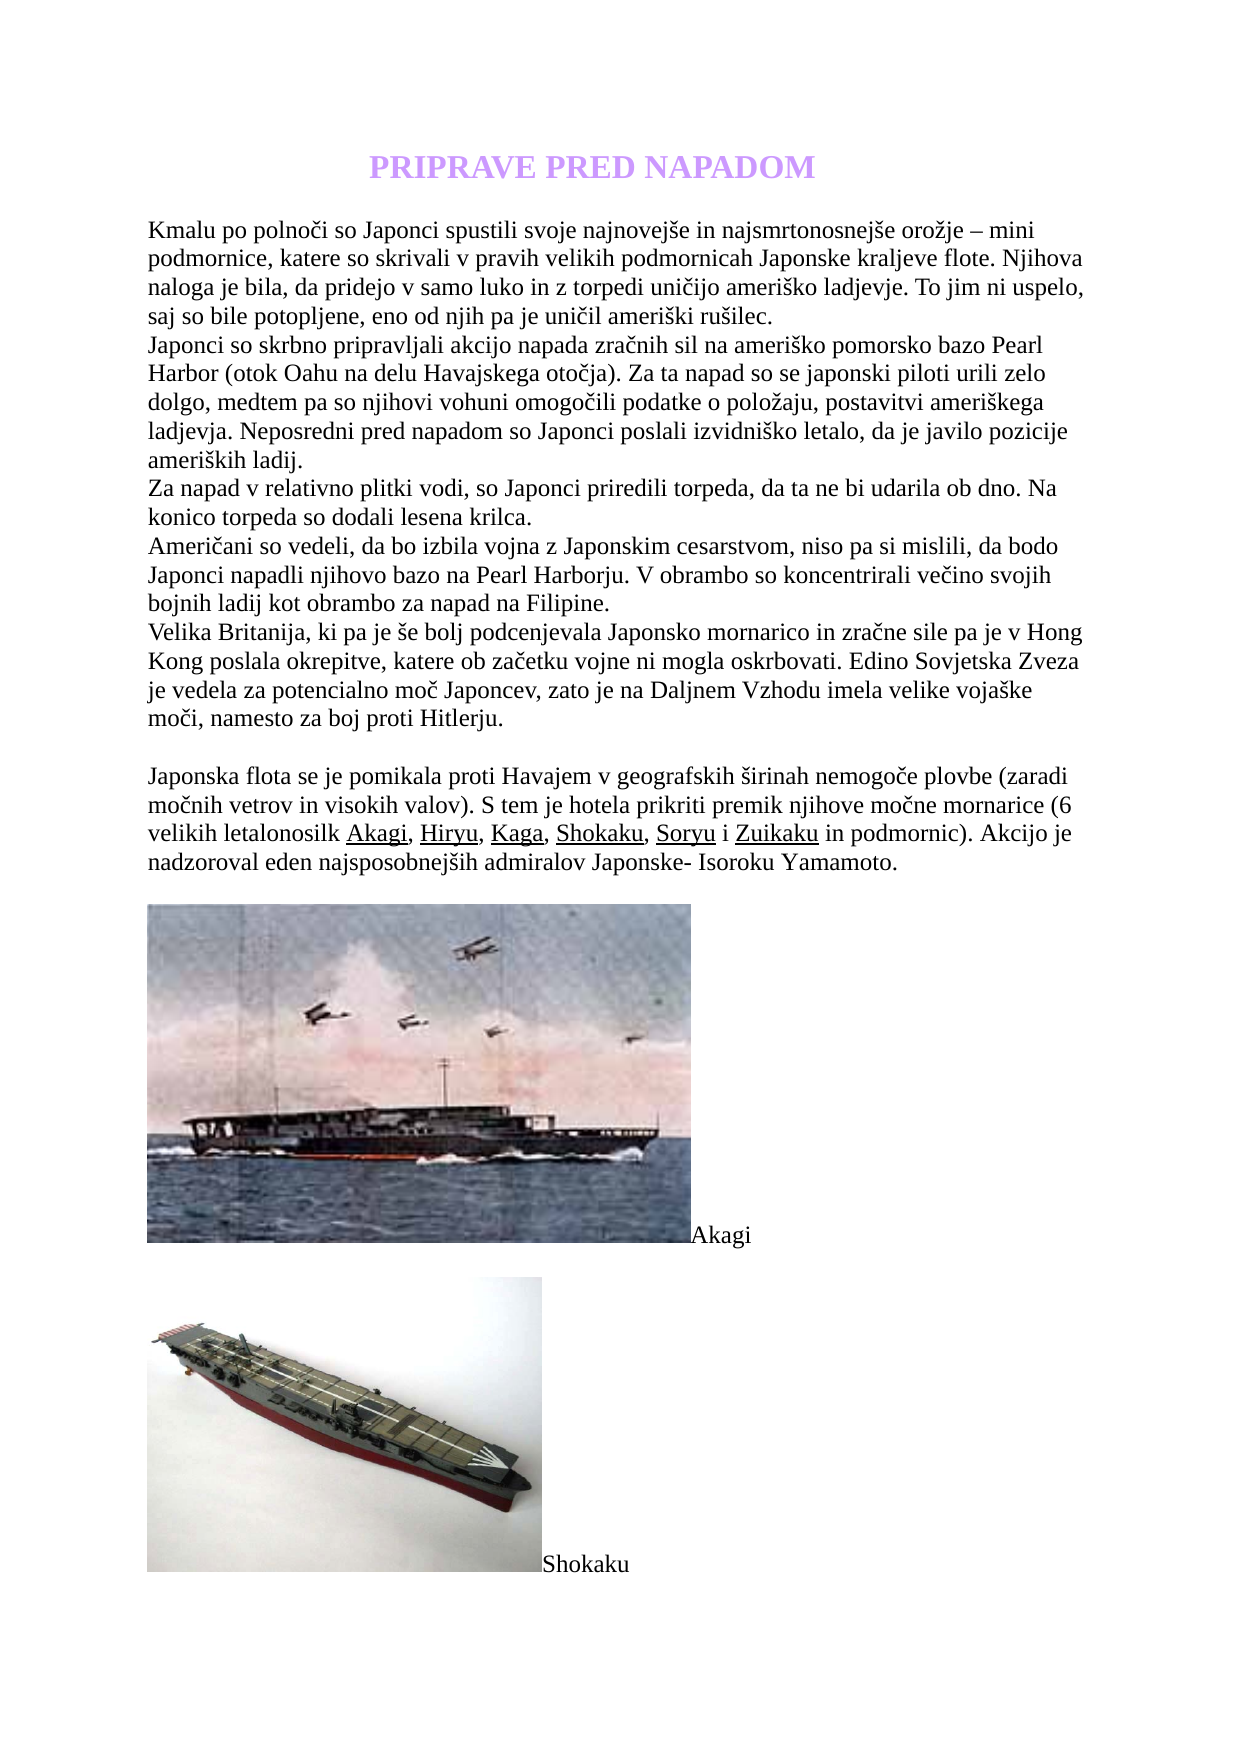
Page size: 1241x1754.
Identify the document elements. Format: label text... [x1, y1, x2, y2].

text Japonci so skrbno pripravljali akcijo napada zračnih sil na ameriško pomorsko bazo Pearl Harbor (otok Oahu na delu Havajskega otočja). Za ta napad so se japonski piloti urili zelo dolgo, medtem pa so njihovi vohuni omogočili podatke o položaju, postavitvi ameriškega ladjevja. Neposredni pred napadom so Japonci poslali izvidniško letalo, da je javilo pozicije ameriških ladij. [148, 330, 1093, 473]
text Američani so vedeli, da bo izbila vojna z Japonskim cesarstvom, niso pa si mislili, da bodo Japonci napadli njihovo bazo na Pearl Harborju. V obrambo so koncentrirali večino svojih bojnih ladij kot obrambo za napad na Filipine. [148, 531, 1093, 617]
text PRIPRAVE PRED NAPADOM [295, 148, 1093, 186]
text Velika Britanija, ki pa je še bolj podcenjevala Japonsko mornarico in zračne sile pa je v Hong Kong poslala okrepitve, katere ob začetku vojne ni mogla oskrbovati. Edino Sovjetska Zveza je vedela za potencialno moč Japoncev, zato je na Daljnem Vzhodu imela velike vojaške moči, namesto za boj proti Hitlerju. [148, 617, 1093, 732]
text Shokaku [148, 1277, 1093, 1578]
text Japonska flota se je pomikala proti Havajem v geografskih širinah nemogoče plovbe (zaradi močnih vetrov in visokih valov). S tem je hotela prikriti premik njihove močne mornarice (6 velikih letalonosilk Akagi, Hiryu, Kaga, Shokaku, Soryu i Zuikaku in podmornic). Akcijo je nadzoroval eden najsposobnejših admiralov Japonske- Isoroku Yamamoto. [148, 761, 1093, 876]
text Kmalu po polnoči so Japonci spustili svoje najnovejše in najsmrtonosnejše orožje – mini podmornice, katere so skrivali v pravih velikih podmornicah Japonske kraljeve flote. Njihova naloga je bila, da pridejo v samo luko in z torpedi uničijo ameriško ladjevje. To jim ni uspelo, saj so bile potopljene, eno od njih pa je uničil ameriški rušilec. [148, 215, 1093, 330]
picture [147, 1277, 542, 1572]
picture [147, 904, 691, 1243]
text Akagi [148, 905, 1093, 1248]
text Za napad v relativno plitki vodi, so Japonci priredili torpeda, da ta ne bi udarila ob dno. Na konico torpeda so dodali lesena krilca. [148, 473, 1093, 531]
